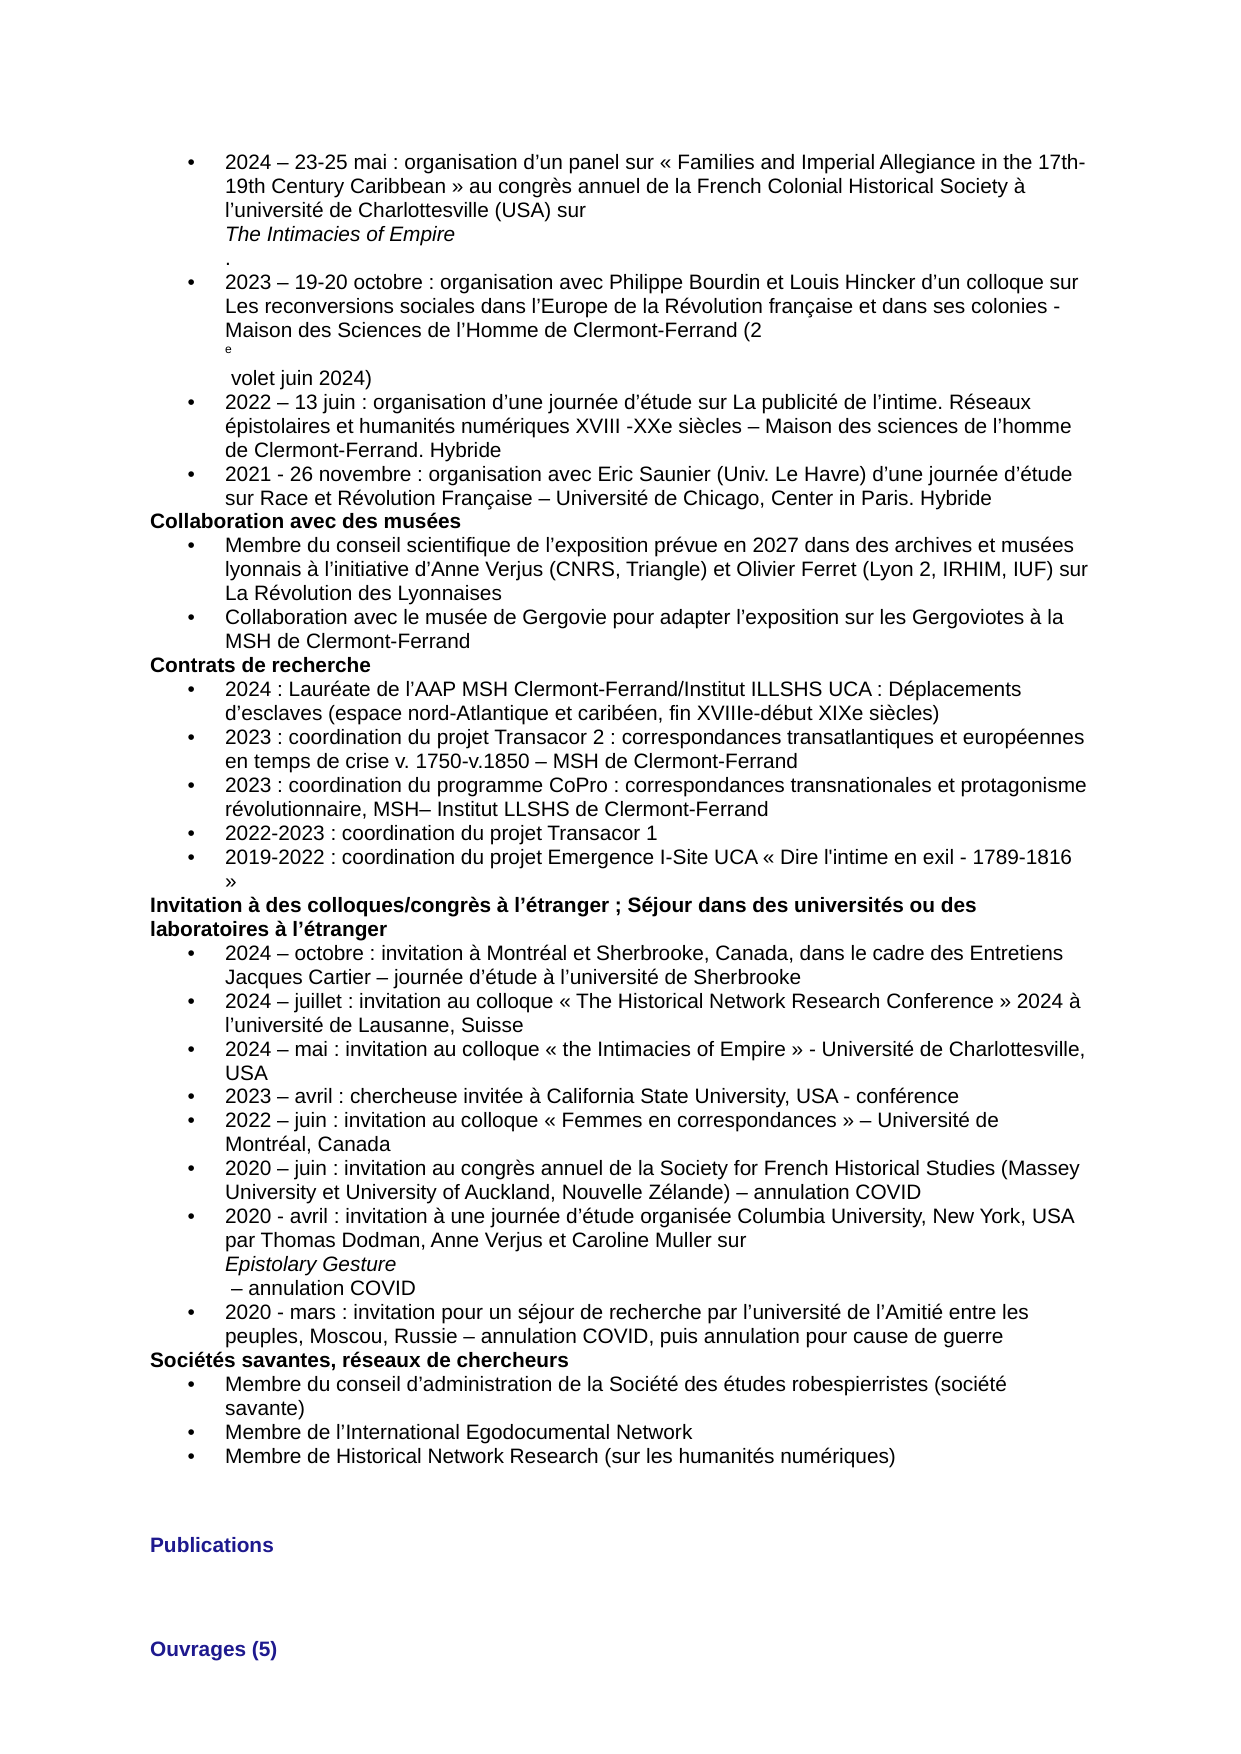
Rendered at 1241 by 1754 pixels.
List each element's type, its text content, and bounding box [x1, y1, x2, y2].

text Collaboration avec des musées [150, 509, 1090, 533]
text Contrats de recherche [150, 653, 1090, 677]
list . [187, 246, 1090, 270]
subtitle Ouvrages (5) [150, 1636, 1090, 1660]
list 2021 - 26 novembre : organisation avec Eric Saunier (Univ. Le Havre) d’une journée d’étude sur Race et Révolution Française – Université de Chicago, Center in Paris. Hybride [187, 461, 1090, 509]
list e [187, 342, 1090, 366]
list 2019-2022 : coordination du projet Emergence I-Site UCA « Dire l'intime en exil - 1789-1816 » [187, 845, 1090, 893]
list 2020 – juin : invitation au congrès annuel de la Society for French Historical Studies (Massey University et University of Auckland, Nouvelle Zélande) – annulation COVID [187, 1156, 1090, 1204]
text Sociétés savantes, réseaux de chercheurs [150, 1348, 1090, 1372]
list Membre du conseil d’administration de la Société des études robespierristes (société savante) [187, 1372, 1090, 1420]
list 2024 – 23-25 mai : organisation d’un panel sur « Families and Imperial Allegiance in the 17th-19th Century Caribbean » au congrès annuel de la French Colonial Historical Society à l’université de Charlottesville (USA) sur [187, 150, 1090, 222]
list 2022 – juin : invitation au colloque « Femmes en correspondances » – Université de Montréal, Canada [187, 1108, 1090, 1156]
list Membre de l’International Egodocumental Network [187, 1420, 1090, 1444]
list 2022 – 13 juin : organisation d’une journée d’étude sur La publicité de l’intime. Réseaux épistolaires et humanités numériques XVIII -XXe siècles – Maison des sciences de l’homme de Clermont-Ferrand. Hybride [187, 389, 1090, 461]
list Membre du conseil scientifique de l’exposition prévue en 2027 dans des archives et musées lyonnais à l’initiative d’Anne Verjus (CNRS, Triangle) et Olivier Ferret (Lyon 2, IRHIM, IUF) sur La Révolution des Lyonnaises [187, 533, 1090, 605]
list 2023 : coordination du projet Transacor 2 : correspondances transatlantiques et européennes en temps de crise v. 1750-v.1850 – MSH de Clermont-Ferrand [187, 725, 1090, 773]
list Epistolary Gesture [187, 1252, 1090, 1276]
list volet juin 2024) [187, 366, 1090, 389]
list Collaboration avec le musée de Gergovie pour adapter l’exposition sur les Gergoviotes à la MSH de Clermont-Ferrand [187, 605, 1090, 653]
list 2024 – mai : invitation au colloque « the Intimacies of Empire » - Université de Charlottesville, USA [187, 1036, 1090, 1084]
text Invitation à des colloques/congrès à l’étranger ; Séjour dans des universités ou des laboratoires à l’étranger [150, 893, 1090, 941]
subtitle Publications [150, 1533, 1090, 1557]
list 2023 – 19-20 octobre : organisation avec Philippe Bourdin et Louis Hincker d’un colloque sur Les reconversions sociales dans l’Europe de la Révolution française et dans ses colonies - Maison des Sciences de l’Homme de Clermont-Ferrand (2 [187, 270, 1090, 342]
list 2020 - avril : invitation à une journée d’étude organisée Columbia University, New York, USA par Thomas Dodman, Anne Verjus et Caroline Muller sur [187, 1204, 1090, 1252]
list The Intimacies of Empire [187, 222, 1090, 246]
list – annulation COVID [187, 1276, 1090, 1300]
list Membre de Historical Network Research (sur les humanités numériques) [187, 1444, 1090, 1468]
list 2022-2023 : coordination du projet Transacor 1 [187, 821, 1090, 845]
list 2024 – octobre : invitation à Montréal et Sherbrooke, Canada, dans le cadre des Entretiens Jacques Cartier – journée d’étude à l’université de Sherbrooke [187, 941, 1090, 988]
list 2024 – juillet : invitation au colloque « The Historical Network Research Conference » 2024 à l’université de Lausanne, Suisse [187, 988, 1090, 1036]
list 2024 : Lauréate de l’AAP MSH Clermont-Ferrand/Institut ILLSHS UCA : Déplacements d’esclaves (espace nord-Atlantique et caribéen, fin XVIIIe-début XIXe siècles) [187, 677, 1090, 725]
list 2023 : coordination du programme CoPro : correspondances transnationales et protagonisme révolutionnaire, MSH– Institut LLSHS de Clermont-Ferrand [187, 773, 1090, 821]
list 2023 – avril : chercheuse invitée à California State University, USA - conférence [187, 1084, 1090, 1108]
list 2020 - mars : invitation pour un séjour de recherche par l’université de l’Amitié entre les peuples, Moscou, Russie – annulation COVID, puis annulation pour cause de guerre [187, 1300, 1090, 1348]
